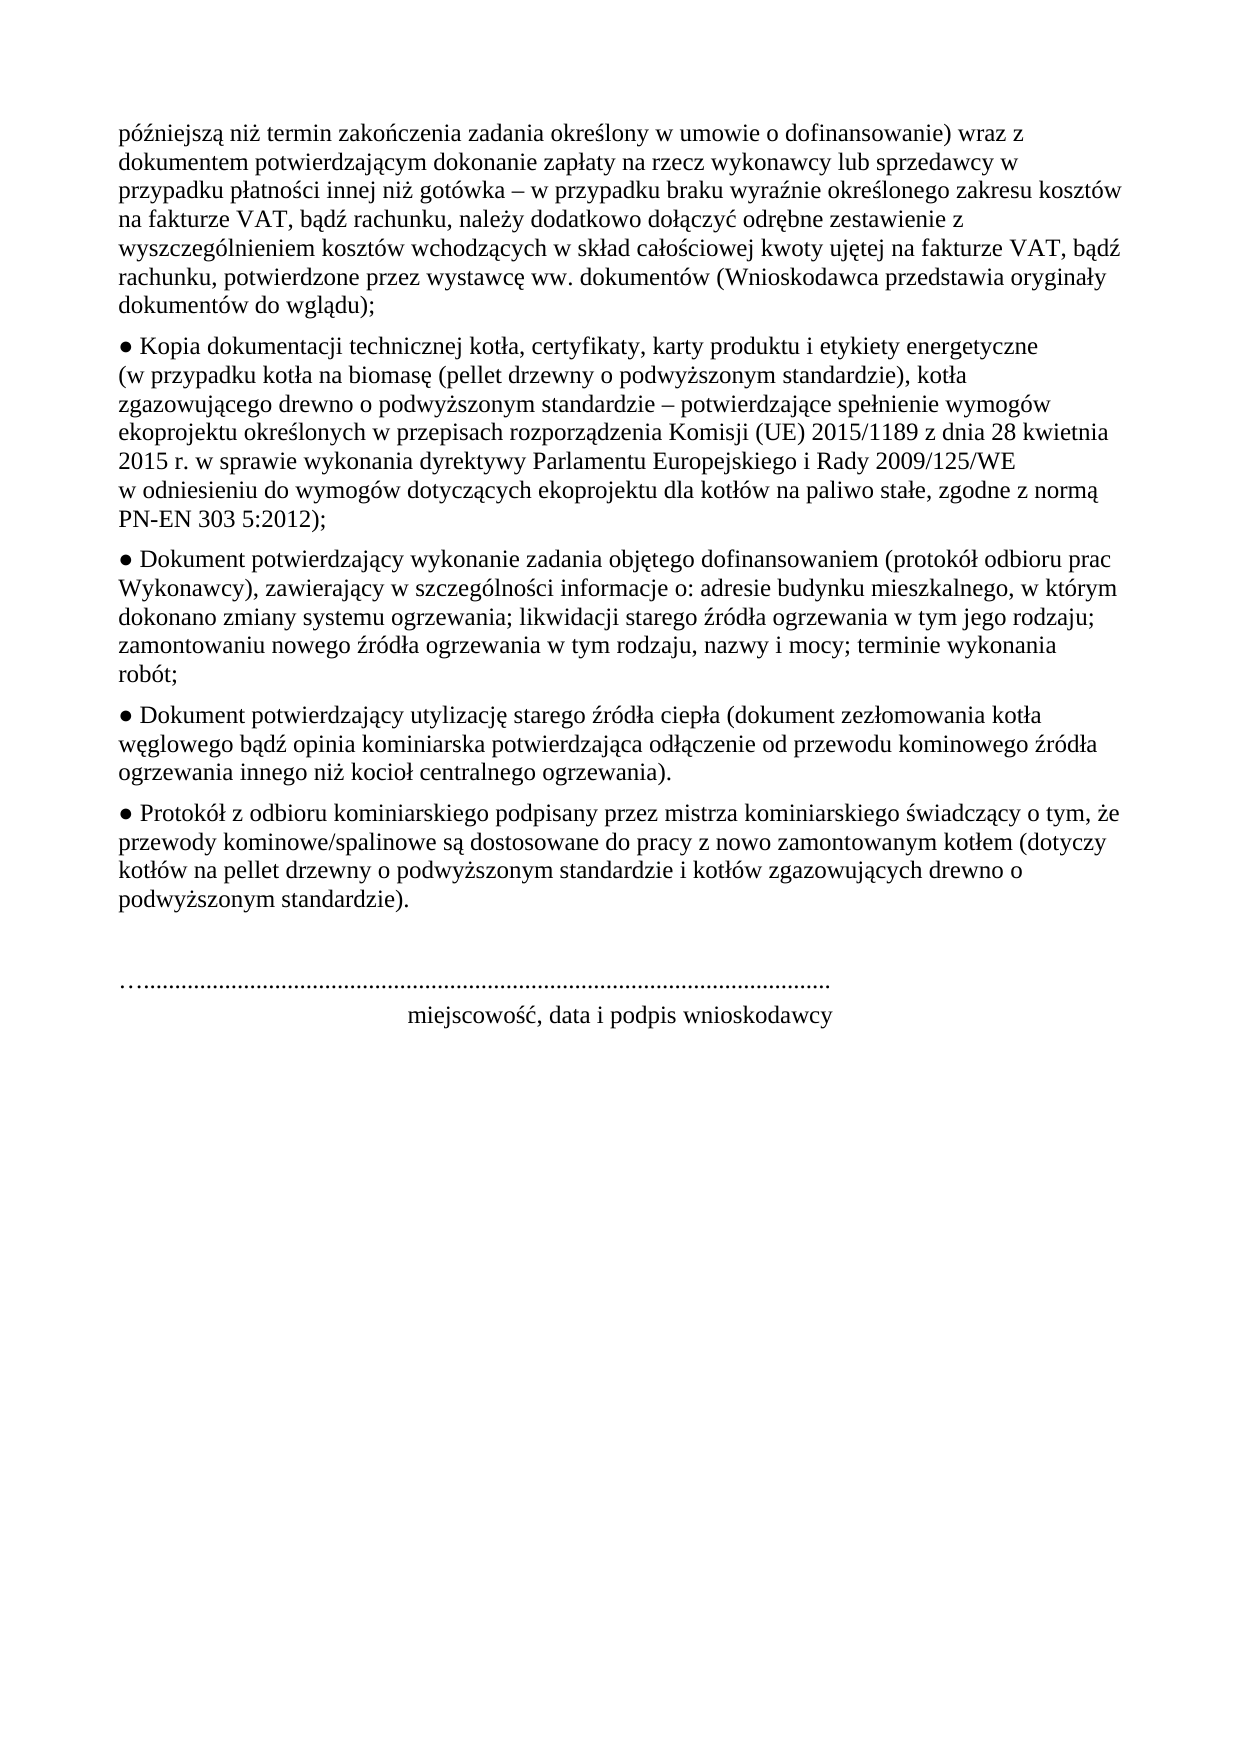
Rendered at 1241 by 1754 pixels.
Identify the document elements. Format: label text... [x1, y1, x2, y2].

text późniejszą niż termin zakończenia zadania określony w umowie o dofinansowanie) wraz z dokumentem potwierdzającym dokonanie zapłaty na rzecz wykonawcy lub sprzedawcy w przypadku płatności innej niż gotówka – w przypadku braku wyraźnie określonego zakresu kosztów na fakturze VAT, bądź rachunku, należy dodatkowo dołączyć odrębne zestawienie z wyszczególnieniem kosztów wchodzących w skład całościowej kwoty ujętej na fakturze VAT, bądź rachunku, potwierdzone przez wystawcę ww. dokumentów (Wnioskodawca przedstawia oryginały dokumentów do wglądu); [118, 118, 1122, 319]
text miejscowość, data i podpis wnioskodawcy [118, 1000, 1122, 1029]
text ● Dokument potwierdzający utylizację starego źródła ciepła (dokument zezłomowania kotła węglowego bądź opinia kominiarska potwierdzająca odłączenie od przewodu kominowego źródła ogrzewania innego niż kocioł centralnego ogrzewania). [118, 700, 1122, 786]
text ● Protokół z odbioru kominiarskiego podpisany przez mistrza kominiarskiego świadczący o tym, że przewody kominowe/spalinowe są dostosowane do pracy z nowo zamontowanym kotłem (dotyczy kotłów na pellet drzewny o podwyższonym standardzie i kotłów zgazowujących drewno o podwyższonym standardzie). [118, 798, 1122, 913]
text ● Kopia dokumentacji technicznej kotła, certyfikaty, karty produktu i etykiety energetyczne (w przypadku kotła na biomasę (pellet drzewny o podwyższonym standardzie), kotła zgazowującego drewno o podwyższonym standardzie – potwierdzające spełnienie wymogów ekoprojektu określonych w przepisach rozporządzenia Komisji (UE) 2015/1189 z dnia 28 kwietnia 2015 r. w sprawie wykonania dyrektywy Parlamentu Europejskiego i Rady 2009/125/WE w odniesieniu do wymogów dotyczących ekoprojektu dla kotłów na paliwo stałe, zgodne z normą PN-EN 303 5:2012); [118, 331, 1122, 532]
text ….............................................................................................................. [118, 966, 1122, 994]
text ● Dokument potwierdzający wykonanie zadania objętego dofinansowaniem (protokół odbioru prac Wykonawcy), zawierający w szczególności informacje o: adresie budynku mieszkalnego, w którym dokonano zmiany systemu ogrzewania; likwidacji starego źródła ogrzewania w tym jego rodzaju; zamontowaniu nowego źródła ogrzewania w tym rodzaju, nazwy i mocy; terminie wykonania robót; [118, 544, 1122, 688]
